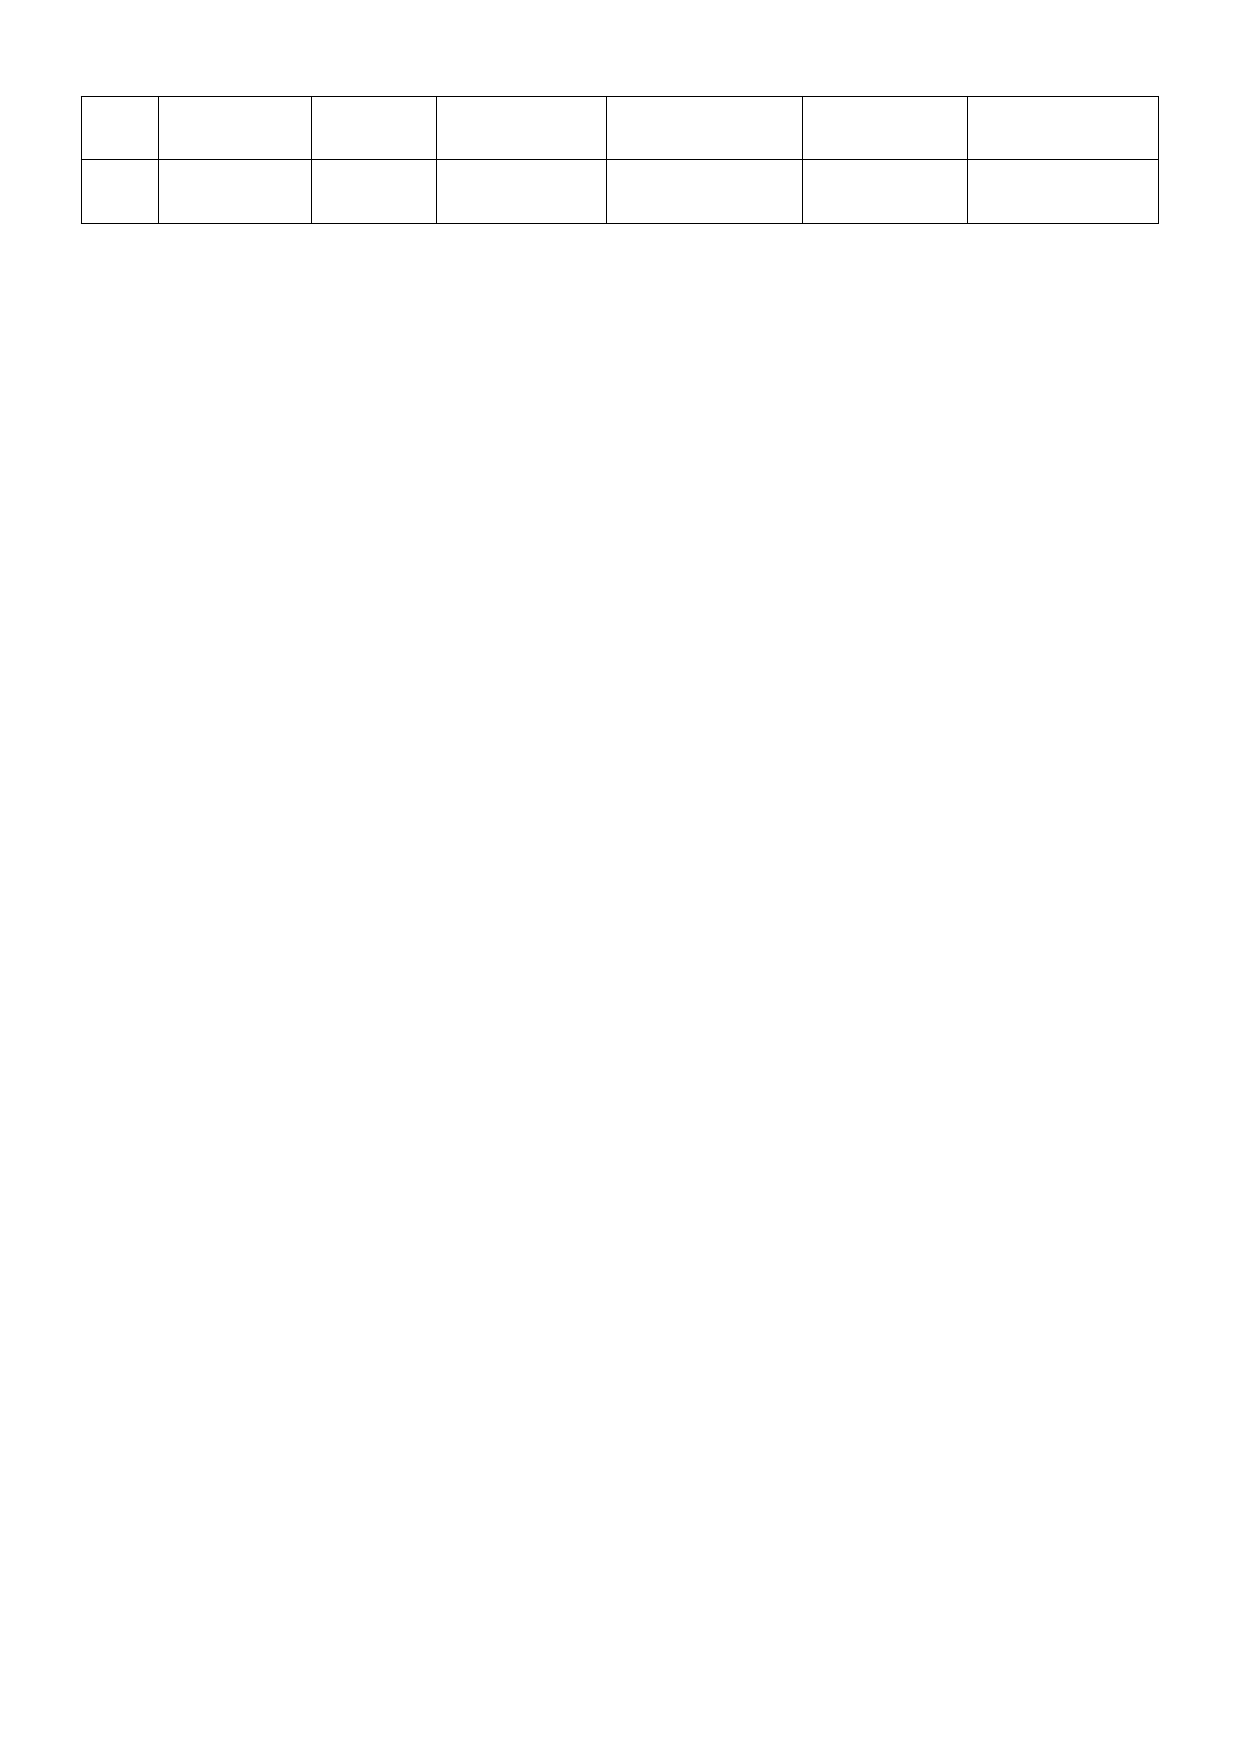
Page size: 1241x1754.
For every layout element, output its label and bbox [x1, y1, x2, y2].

table_cell [968, 160, 1158, 223]
table_cell [82, 160, 158, 223]
table_cell [82, 97, 158, 159]
table_cell [437, 160, 606, 223]
table_cell [437, 97, 606, 159]
table_cell [607, 160, 802, 223]
table_cell [312, 97, 436, 159]
table_cell [312, 160, 436, 223]
table_cell [159, 97, 311, 159]
table_cell [803, 160, 967, 223]
table_cell [159, 160, 311, 223]
table_cell [607, 97, 802, 159]
table_cell [803, 97, 967, 159]
table_cell [968, 97, 1158, 159]
